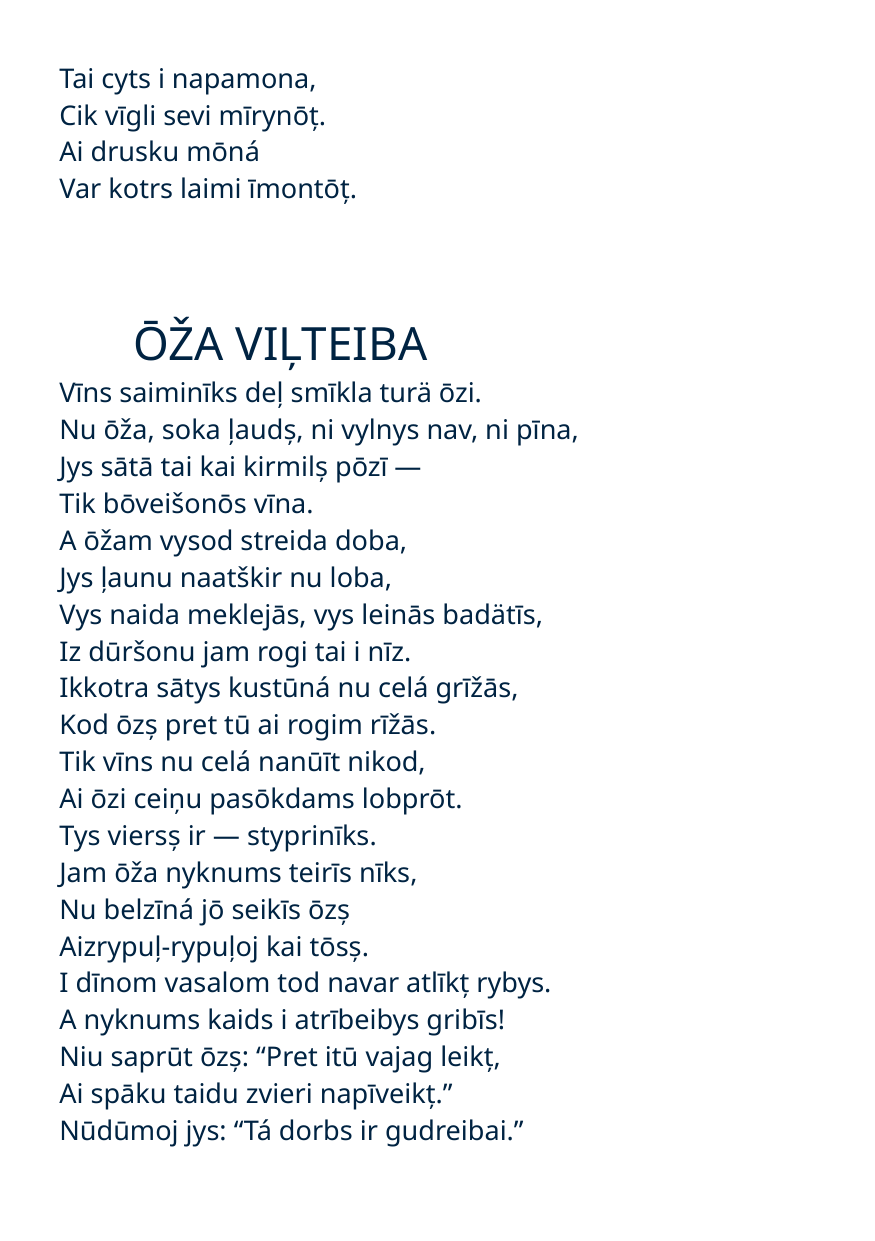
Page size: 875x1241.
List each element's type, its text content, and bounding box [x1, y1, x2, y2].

text Cik vīgli sevi mīrynōț. [59, 96, 815, 133]
text A ōžam vysod streida doba, [59, 521, 815, 558]
text Ikkotra sātys kustūná nu celá grīžās, [59, 669, 815, 706]
text I dīnom vasalom tod navar atlīkț rybys. [59, 964, 815, 1001]
text Vys naida meklejās, vys leinās badätīs, [59, 595, 815, 632]
text Tik bōveišonōs vīna. [59, 484, 815, 521]
text Tik vīns nu celá nanūīt nikod, [59, 743, 815, 779]
text Jys sātā tai kai kirmilș pōzī — [59, 448, 815, 484]
text Tys viersș ir — styprinīks. [59, 816, 815, 853]
text Kod ōzș pret tū ai rogim rīžās. [59, 706, 815, 743]
text Tai cyts i napamona, [59, 59, 815, 96]
text Ai spāku taidu zvieri napīveikț.” [59, 1074, 815, 1111]
text Ai ōzi ceiņu pasōkdams lobprōt. [59, 779, 815, 816]
text ŌŽA VIĻTEIBA [59, 312, 815, 374]
text Nu ōža, soka ļaudș, ni vylnys nav, ni pīna, [59, 411, 815, 448]
text A nyknums kaids i atrībeibys gribīs! [59, 1001, 815, 1038]
text Var kotrs laimi īmontōț. [59, 170, 815, 207]
text Vīns saiminīks deļ smīkla turä ōzi. [59, 374, 815, 411]
text Jys ļaunu naatškir nu loba, [59, 558, 815, 595]
text Aizrypuļ-rypuļoj kai tōsș. [59, 927, 815, 964]
text Ai drusku mōná [59, 133, 815, 170]
text Nūdūmoj jys: “Tá dorbs ir gudreibai.” [59, 1111, 815, 1148]
text Jam ōža nyknums teirīs nīks, [59, 853, 815, 890]
text Niu saprūt ōzș: “Pret itū vajag leikț, [59, 1038, 815, 1074]
text Iz dūršonu jam rogi tai i nīz. [59, 632, 815, 669]
text Nu belzīná jō seikīs ōzș [59, 890, 815, 927]
